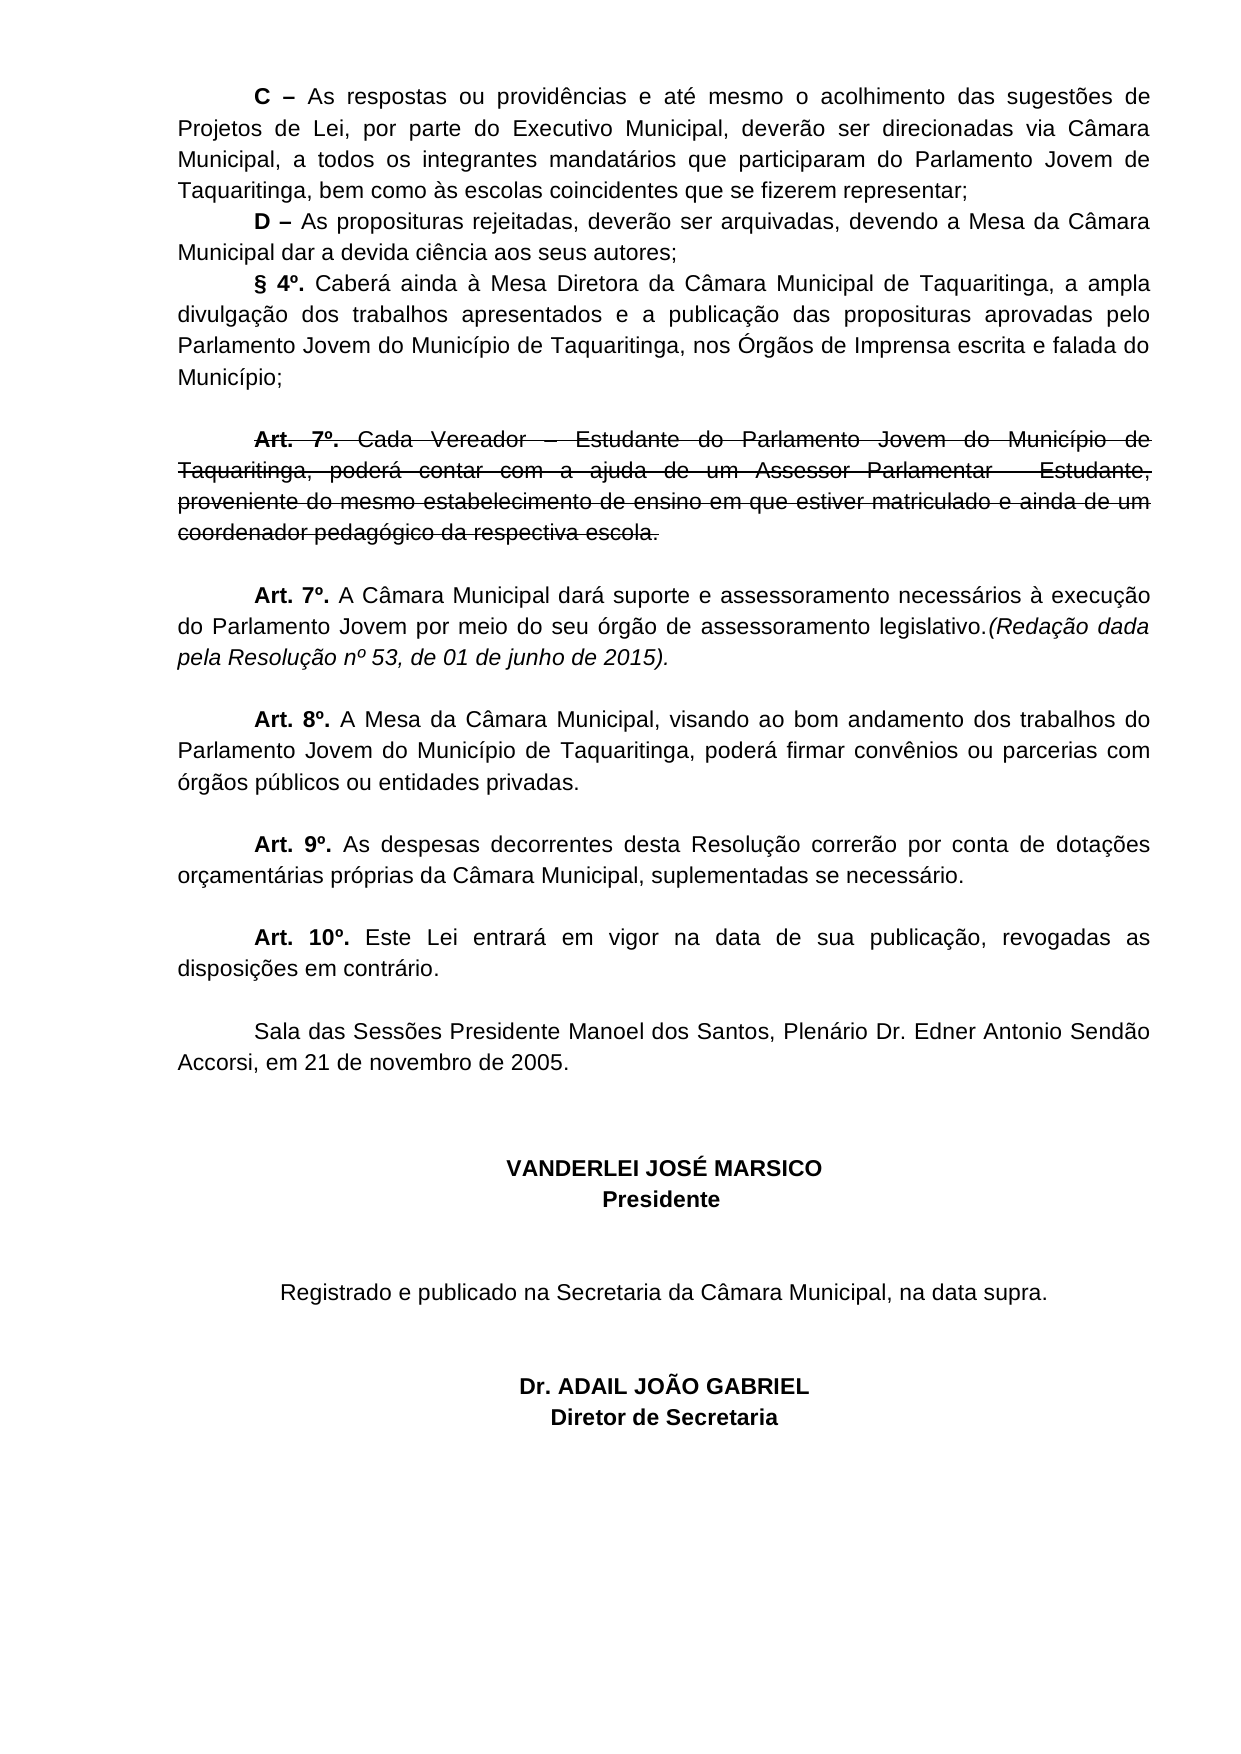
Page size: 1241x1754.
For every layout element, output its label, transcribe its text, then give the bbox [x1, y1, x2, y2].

text Sala das Sessões Presidente Manoel dos Santos, Plenário Dr. Edner Antonio Sendão Accorsi, em 21 de novembro de 2005. [177, 1017, 1152, 1075]
text Art. 7º. Cada Vereador – Estudante do Parlamento Jovem do Município de Taquaritinga, poderá contar com a ajuda de um Assessor Parlamentar – Estudante, proveniente do mesmo estabelecimento de ensino em que estiver matriculado e ainda de um coordenador pedagógico da respectiva escola. [177, 472, 1152, 546]
text C – As respostas ou providências e até mesmo o acolhimento das sugestões de Projetos de Lei, por parte do Executivo Municipal, deverão ser direcionadas via Câmara Municipal, a todos os integrantes mandatários que participaram do Parlamento Jovem de Taquaritinga, bem como às escolas coincidentes que se fizerem representar; [177, 83, 1152, 203]
text VANDERLEI JOSÉ MARSICO [177, 1154, 1152, 1181]
text Art. 9º. As despesas decorrentes desta Resolução correrão por conta de dotações orçamentárias próprias da Câmara Municipal, suplementadas se necessário. [177, 830, 1152, 888]
text Art. 7º. Cada Vereador – Estudante do Parlamento Jovem do Município de Taquaritinga, poderá contar com a ajuda de um Assessor Parlamentar – Estudante, proveniente do mesmo estabelecimento de ensino em que estiver matriculado e ainda de um coordenador pedagógico da respectiva escola. [177, 425, 1152, 471]
text Dr. ADAIL JOÃO GABRIEL [177, 1372, 1152, 1399]
text Art. 8º. A Mesa da Câmara Municipal, visando ao bom andamento dos trabalhos do Parlamento Jovem do Município de Taquaritinga, poderá firmar convênios ou parcerias com órgãos públicos ou entidades privadas. [177, 706, 1152, 795]
text Art. 10º. Este Lei entrará em vigor na data de sua publicação, revogadas as disposições em contrário. [177, 924, 1152, 982]
text D – As proposituras rejeitadas, deverão ser arquivadas, devendo a Mesa da Câmara Municipal dar a devida ciência aos seus autores; [177, 207, 1152, 266]
text Art. 7º. A Câmara Municipal dará suporte e assessoramento necessários à execução do Parlamento Jovem por meio do seu órgão de assessoramento legislativo.(Redação dada pela Resolução nº 53, de 01 de junho de 2015). [177, 581, 1152, 670]
text Diretor de Secretaria [177, 1403, 1152, 1430]
text § 4º. Caberá ainda à Mesa Diretora da Câmara Municipal de Taquaritinga, a ampla divulgação dos trabalhos apresentados e a publicação das proposituras aprovadas pelo Parlamento Jovem do Município de Taquaritinga, nos Órgãos de Imprensa escrita e falada do Município; [177, 269, 1152, 390]
text Presidente [177, 1185, 1152, 1212]
text Registrado e publicado na Secretaria da Câmara Municipal, na data supra. [177, 1279, 1152, 1306]
